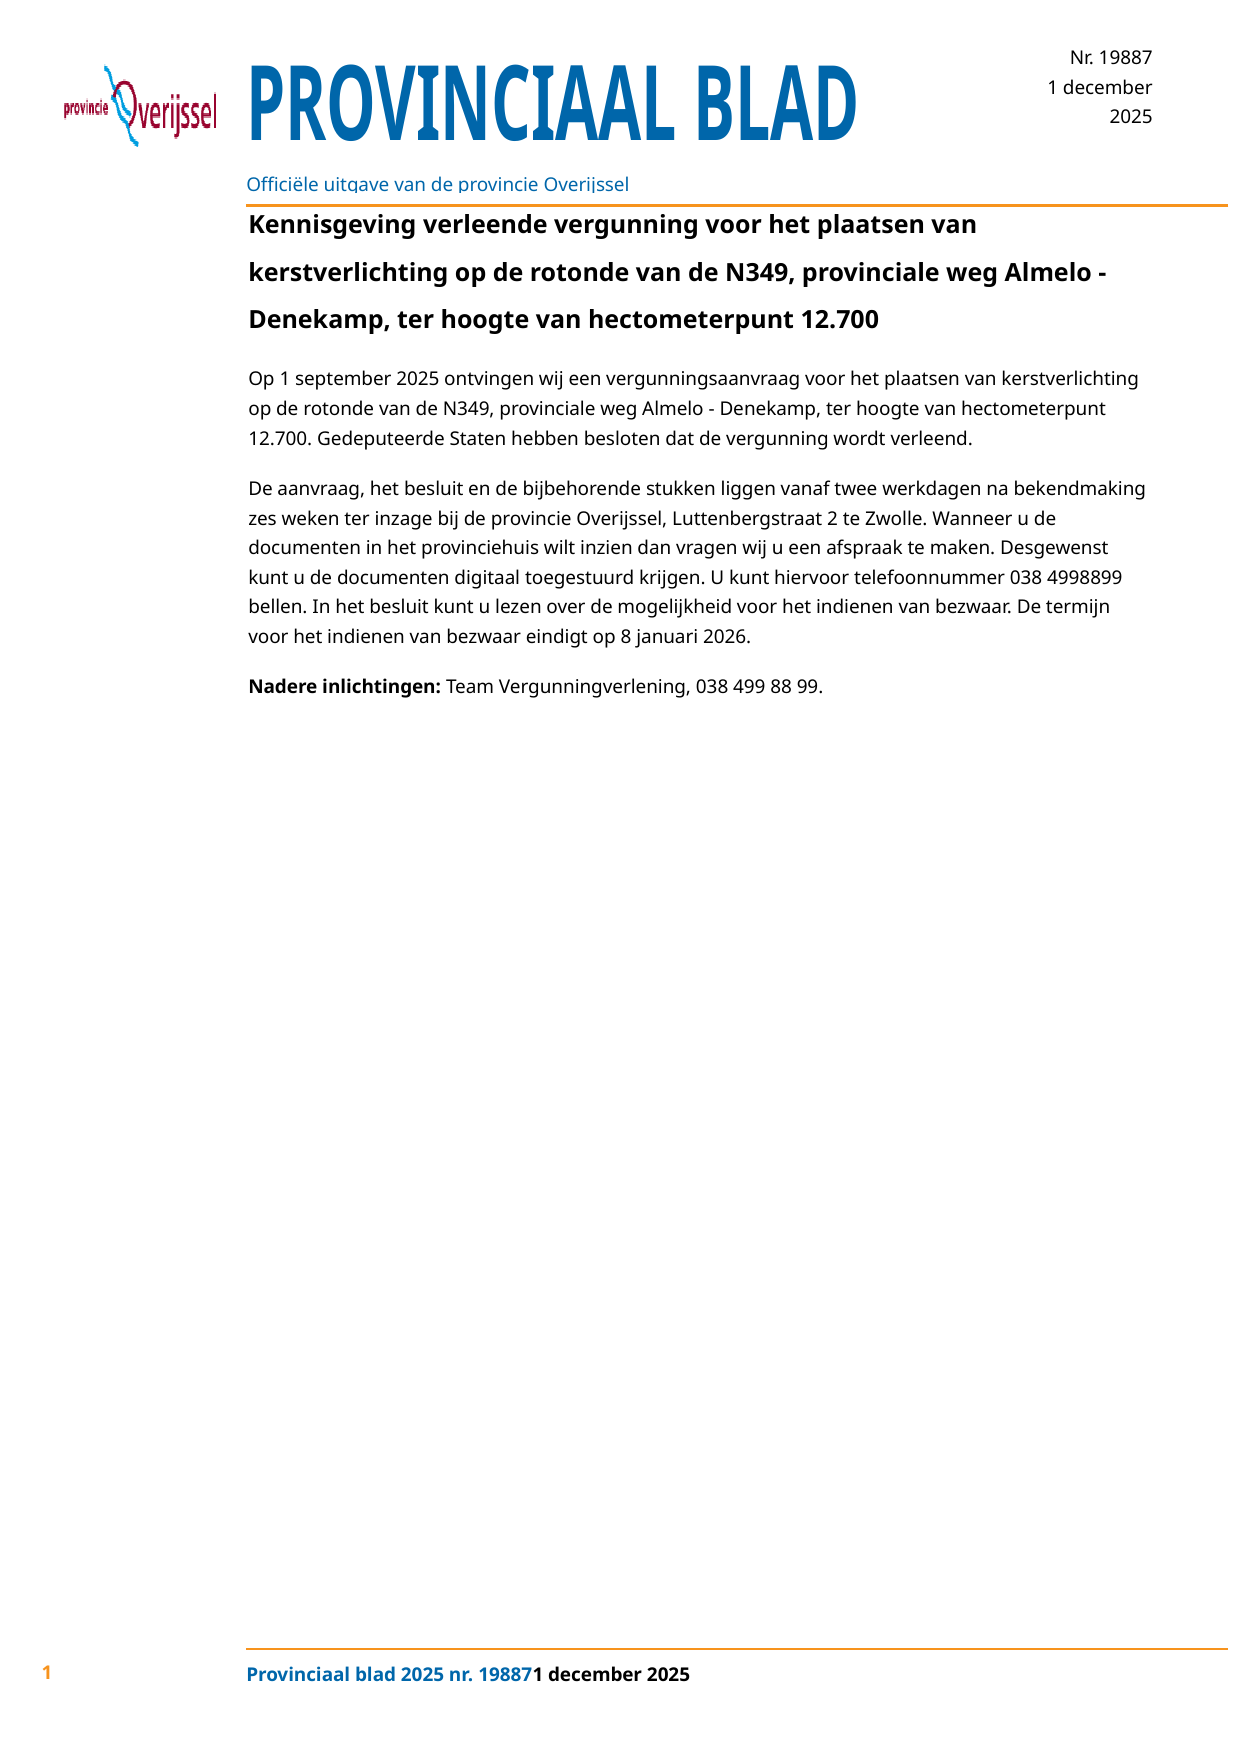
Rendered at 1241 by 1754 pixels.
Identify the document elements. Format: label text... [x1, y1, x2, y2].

picture [41, 47, 231, 172]
text De aanvraag, het besluit en de bijbehorende stukken liggen vanaf twee werkdagen na bekendmaking zes weken ter inzage bij de provincie Overijssel, Luttenbergstraat 2 te Zwolle. Wanneer u de documenten in het provinciehuis wilt inzien dan vragen wij u een afspraak te maken. Desgewenst kunt u de documenten digitaal toegestuurd krijgen. U kunt hiervoor telefoonnummer 038 4998899 bellen. In het besluit kunt u lezen over de mogelijkheid voor het indienen van bezwaar. De termijn voor het indienen van bezwaar eindigt op 8 januari 2026. [248, 475, 1152, 649]
text Op 1 september 2025 ontvingen wij een vergunningsaanvraag voor het plaatsen van kerstverlichting op de rotonde van de N349, provinciale weg Almelo - Denekamp, ter hoogte van hectometerpunt 12.700. Gedeputeerde Staten hebben besloten dat de vergunning wordt verleend. [248, 366, 1152, 450]
text Kennisgeving verleende vergunning voor het plaatsen van kerstverlichting op de rotonde van de N349, provinciale weg Almelo - Denekamp, ter hoogte van hectometerpunt 12.700 [248, 207, 1152, 336]
text Nadere inlichtingen: Team Vergunningverlening, 038 499 88 99. [248, 673, 1152, 699]
